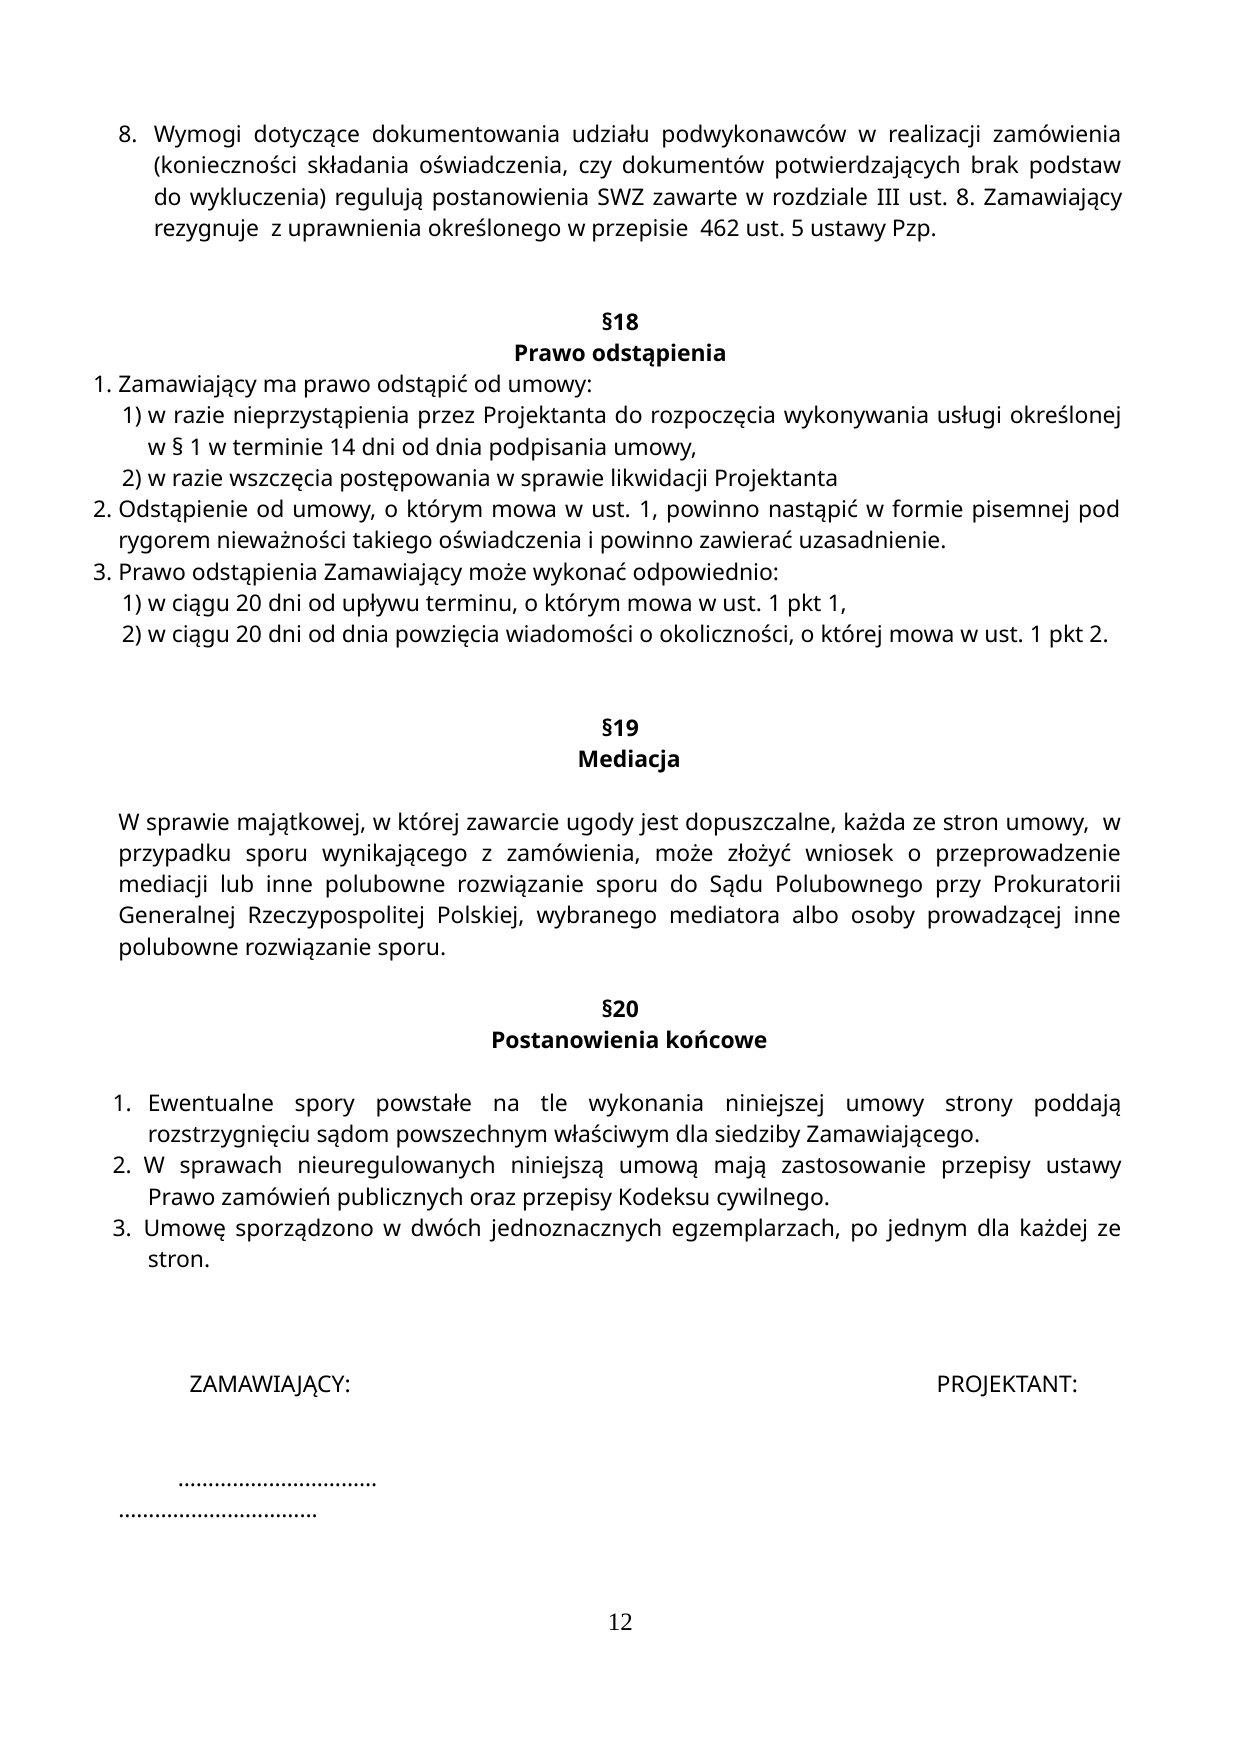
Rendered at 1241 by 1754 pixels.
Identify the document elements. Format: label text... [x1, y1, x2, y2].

list Wymogi dotyczące dokumentowania udziału podwykonawców w realizacji zamówienia (konieczności składania oświadczenia, czy dokumentów potwierdzających brak podstaw do wykluczenia) regulują postanowienia SWZ zawarte w rozdziale III ust. 8. Zamawiający rezygnuje z uprawnienia określonego w przepisie 462 ust. 5 ustawy Pzp. [118, 118, 1122, 243]
text §18 [118, 306, 1122, 337]
list Zamawiający ma prawo odstąpić od umowy: [118, 368, 1122, 399]
list Umowę sporządzono w dwóch jednoznacznych egzemplarzach, po jednym dla każdej ze stron. [112, 1212, 1122, 1274]
text §19 [118, 712, 1122, 743]
text Prawo odstąpienia [118, 337, 1122, 368]
list w razie wszczęcia postępowania w sprawie likwidacji Projektanta [148, 462, 1122, 493]
list w ciągu 20 dni od upływu terminu, o którym mowa w ust. 1 pkt 1, [148, 587, 1122, 618]
list w razie nieprzystąpienia przez Projektanta do rozpoczęcia wykonywania usługi określonej w § 1 w terminie 14 dni od dnia podpisania umowy, [148, 399, 1122, 462]
text §20 [118, 993, 1122, 1024]
text ZAMAWIAJĄCY: PROJEKTANT: [118, 1368, 1122, 1399]
list Prawo odstąpienia Zamawiający może wykonać odpowiednio: [118, 556, 1122, 587]
text …………………………… …………………………… [118, 1462, 1122, 1524]
text Postanowienia końcowe [118, 1024, 1122, 1056]
list w ciągu 20 dni od dnia powzięcia wiadomości o okoliczności, o której mowa w ust. 1 pkt 2. [148, 618, 1122, 649]
list W sprawach nieuregulowanych niniejszą umową mają zastosowanie przepisy ustawy Prawo zamówień publicznych oraz przepisy Kodeksu cywilnego. [112, 1149, 1122, 1212]
list Ewentualne spory powstałe na tle wykonania niniejszej umowy strony poddają rozstrzygnięciu sądom powszechnym właściwym dla siedziby Zamawiającego. [112, 1087, 1122, 1149]
list Mediacja [112, 743, 1122, 774]
list W sprawie majątkowej, w której zawarcie ugody jest dopuszczalne, każda ze stron umowy, w przypadku sporu wynikającego z zamówienia, może złożyć wniosek o przeprowadzenie mediacji lub inne polubowne rozwiązanie sporu do Sądu Polubownego przy Prokuratorii Generalnej Rzeczypospolitej Polskiej, wybranego mediatora albo osoby prowadzącej inne polubowne rozwiązanie sporu. [118, 806, 1122, 962]
list Odstąpienie od umowy, o którym mowa w ust. 1, powinno nastąpić w formie pisemnej pod rygorem nieważności takiego oświadczenia i powinno zawierać uzasadnienie. [118, 493, 1122, 556]
